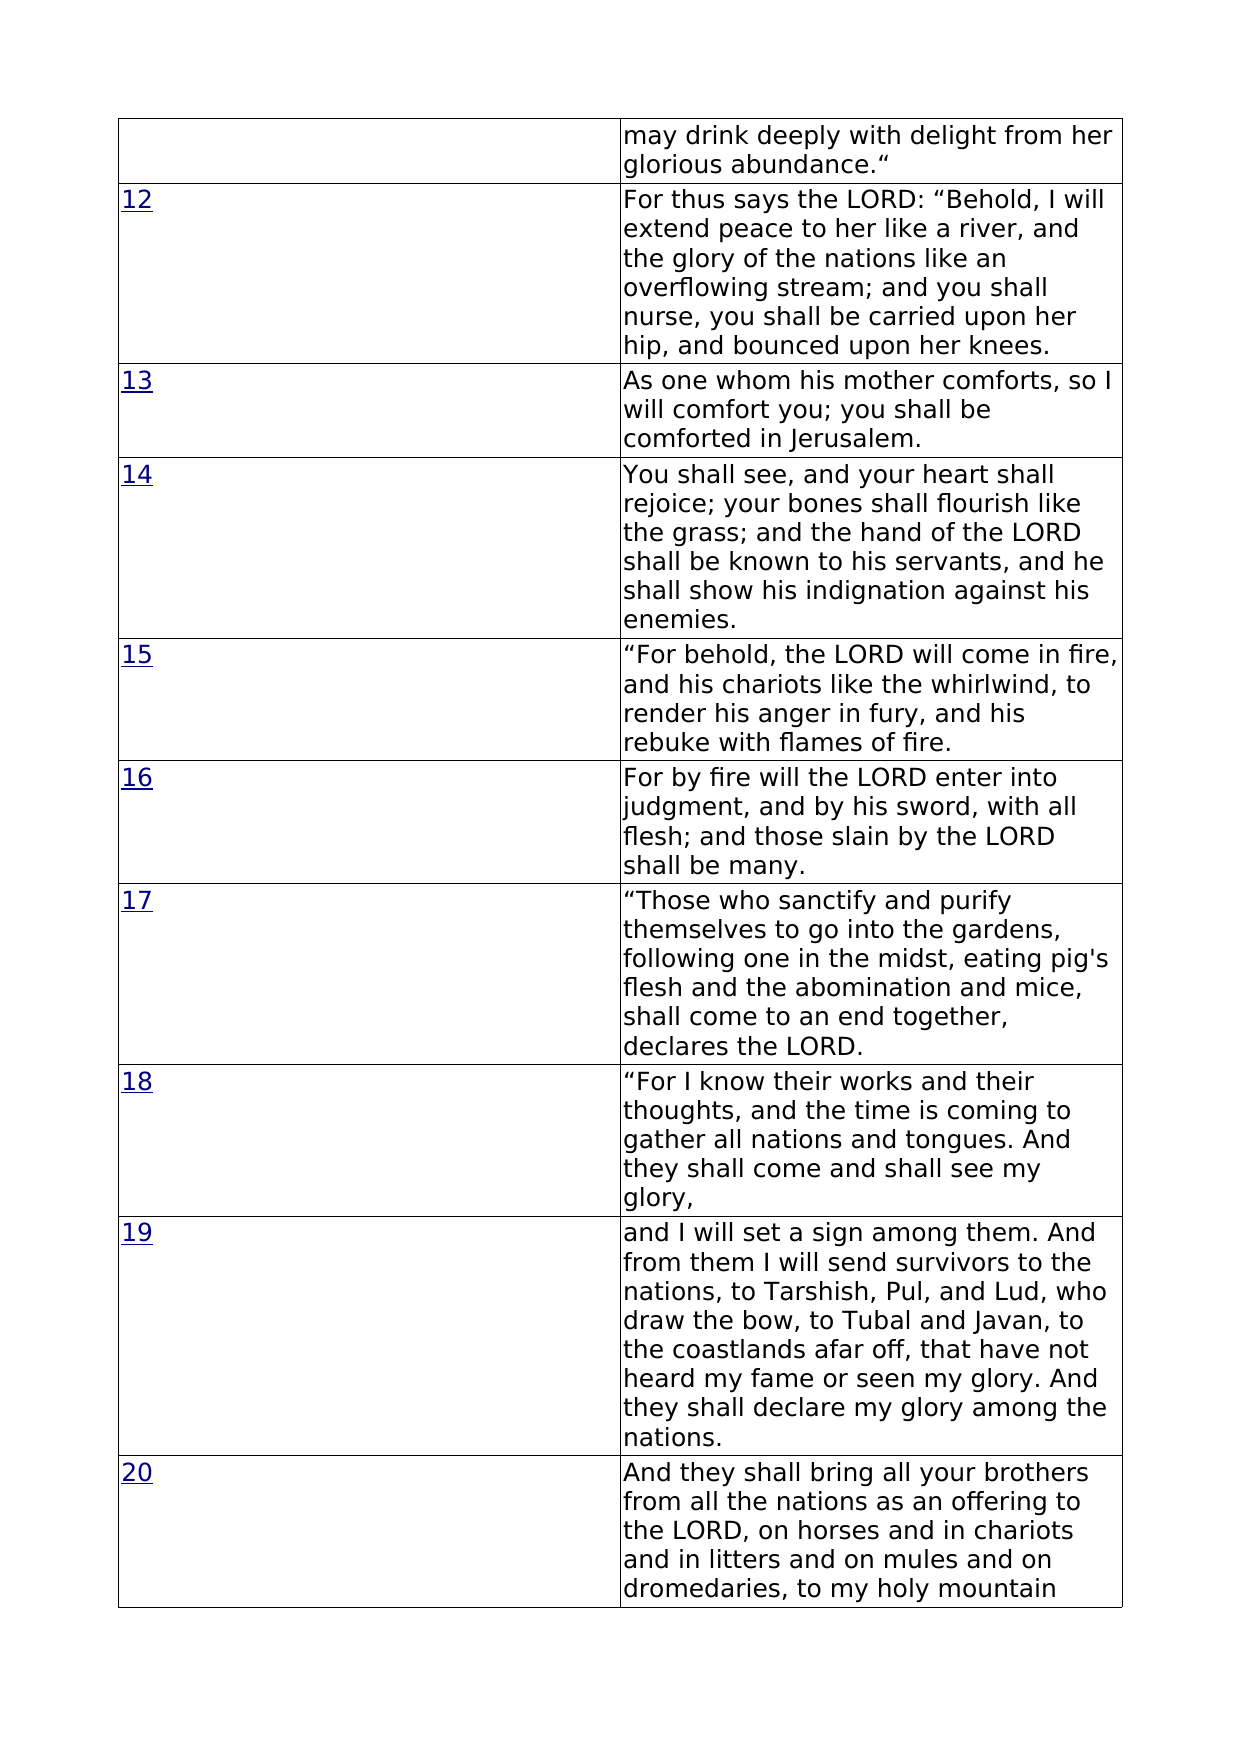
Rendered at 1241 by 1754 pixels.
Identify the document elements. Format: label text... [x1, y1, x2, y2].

table_cell “For I know their works and their thoughts, and the time is coming to gather all nations and tongues. And they shall come and shall see my glory, [621, 1065, 1122, 1216]
table_cell 12 [119, 184, 620, 363]
table_cell [119, 119, 620, 182]
table_cell 19 [119, 1217, 620, 1455]
table_cell And they shall bring all your brothers from all the nations as an offering to the LORD, on horses and in chariots and in litters and on mules and on dromedaries, to my holy mountain [621, 1456, 1122, 1607]
table_cell 13 [119, 364, 620, 457]
table_cell and I will set a sign among them. And from them I will send survivors to the nations, to Tarshish, Pul, and Lud, who draw the bow, to Tubal and Javan, to the coastlands afar off, that have not heard my fame or seen my glory. And they shall declare my glory among the nations. [621, 1217, 1122, 1455]
table_cell 16 [119, 761, 620, 883]
table_cell 14 [119, 458, 620, 638]
table_cell may drink deeply with delight from her glorious abundance.“ [621, 119, 1122, 182]
table_cell “For behold, the LORD will come in fire, and his chariots like the whirlwind, to render his anger in fury, and his rebuke with flames of fire. [621, 639, 1122, 760]
table_cell 20 [119, 1456, 620, 1607]
table_cell 18 [119, 1065, 620, 1216]
table_cell For by fire will the LORD enter into judgment, and by his sword, with all flesh; and those slain by the LORD shall be many. [621, 761, 1122, 883]
table_cell 15 [119, 639, 620, 760]
table_cell As one whom his mother comforts, so I will comfort you; you shall be comforted in Jerusalem. [621, 364, 1122, 457]
table_cell For thus says the LORD: “Behold, I will extend peace to her like a river, and the glory of the nations like an overflowing stream; and you shall nurse, you shall be carried upon her hip, and bounced upon her knees. [621, 184, 1122, 363]
table_cell “Those who sanctify and purify themselves to go into the gardens, following one in the midst, eating pig's flesh and the abomination and mice, shall come to an end together, declares the LORD. [621, 884, 1122, 1064]
table_cell 17 [119, 884, 620, 1064]
table_cell You shall see, and your heart shall rejoice; your bones shall flourish like the grass; and the hand of the LORD shall be known to his servants, and he shall show his indignation against his enemies. [621, 458, 1122, 638]
